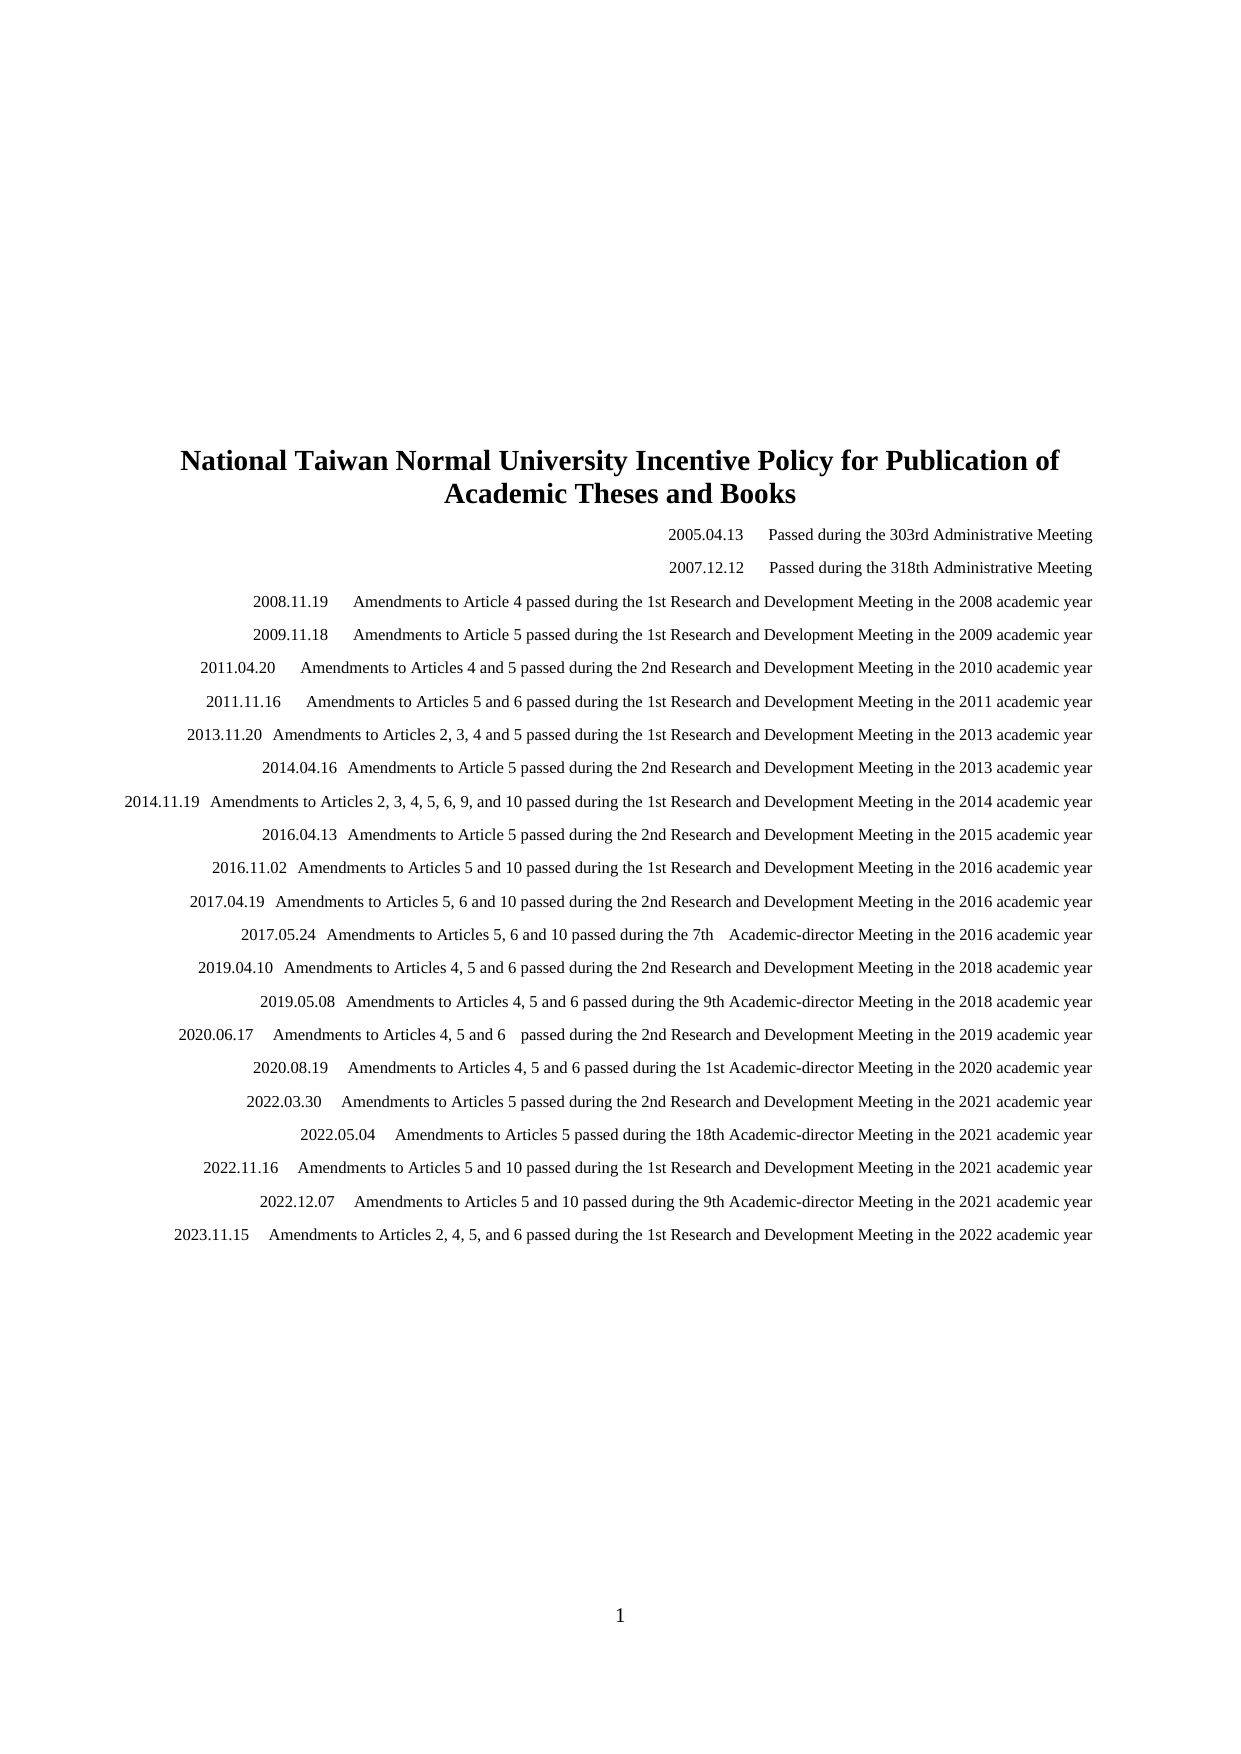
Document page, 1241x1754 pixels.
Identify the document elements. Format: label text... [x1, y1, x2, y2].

text 2014.11.19 Amendments to Articles 2, 3, 4, 5, 6, 9, and 10 passed during the 1st Research and Development Meeting in the 2014 academic year [103, 787, 1092, 812]
text 2005.04.13 Passed during the 303rd Administrative Meeting [148, 521, 1092, 546]
text 2023.11.15 Amendments to Articles 2, 4, 5, and 6 passed during the 1st Research and Development Meeting in the 2022 academic year [103, 1221, 1092, 1246]
text 2016.04.13 Amendments to Article 5 passed during the 2nd Research and Development Meeting in the 2015 academic year [103, 821, 1092, 846]
text 2011.11.16 Amendments to Articles 5 and 6 passed during the 1st Research and Development Meeting in the 2011 academic year [148, 687, 1092, 712]
text 2022.05.04 Amendments to Articles 5 passed during the 18th Academic-director Meeting in the 2021 academic year [103, 1121, 1092, 1146]
text 2020.08.19 Amendments to Articles 4, 5 and 6 passed during the 1st Academic-director Meeting in the 2020 academic year [103, 1054, 1092, 1079]
text National Taiwan Normal University Incentive Policy for Publication of Academic Theses and Books [148, 443, 1092, 510]
text 2011.04.20 Amendments to Articles 4 and 5 passed during the 2nd Research and Development Meeting in the 2010 academic year [148, 654, 1092, 679]
text 2009.11.18 Amendments to Article 5 passed during the 1st Research and Development Meeting in the 2009 academic year [148, 621, 1092, 646]
text 2008.11.19 Amendments to Article 4 passed during the 1st Research and Development Meeting in the 2008 academic year [148, 587, 1092, 612]
text 2019.04.10 Amendments to Articles 4, 5 and 6 passed during the 2nd Research and Development Meeting in the 2018 academic year [103, 954, 1092, 979]
text 2022.03.30 Amendments to Articles 5 passed during the 2nd Research and Development Meeting in the 2021 academic year [103, 1087, 1092, 1112]
text 2017.05.24 Amendments to Articles 5, 6 and 10 passed during the 7th Academic-director Meeting in the 2016 academic year [103, 921, 1092, 946]
text 2016.11.02 Amendments to Articles 5 and 10 passed during the 1st Research and Development Meeting in the 2016 academic year [103, 854, 1092, 879]
text 2007.12.12 Passed during the 318th Administrative Meeting [148, 554, 1092, 579]
text 2014.04.16 Amendments to Article 5 passed during the 2nd Research and Development Meeting in the 2013 academic year [103, 754, 1092, 779]
text 2017.04.19 Amendments to Articles 5, 6 and 10 passed during the 2nd Research and Development Meeting in the 2016 academic year [103, 887, 1092, 912]
text 2013.11.20 Amendments to Articles 2, 3, 4 and 5 passed during the 1st Research and Development Meeting in the 2013 academic year [103, 721, 1092, 746]
text 2019.05.08 Amendments to Articles 4, 5 and 6 passed during the 9th Academic-director Meeting in the 2018 academic year [103, 987, 1092, 1012]
text 2020.06.17 Amendments to Articles 4, 5 and 6 passed during the 2nd Research and Development Meeting in the 2019 academic year [103, 1021, 1092, 1046]
text 2022.12.07 Amendments to Articles 5 and 10 passed during the 9th Academic-director Meeting in the 2021 academic year [103, 1187, 1092, 1212]
text 2022.11.16 Amendments to Articles 5 and 10 passed during the 1st Research and Development Meeting in the 2021 academic year [103, 1154, 1092, 1179]
